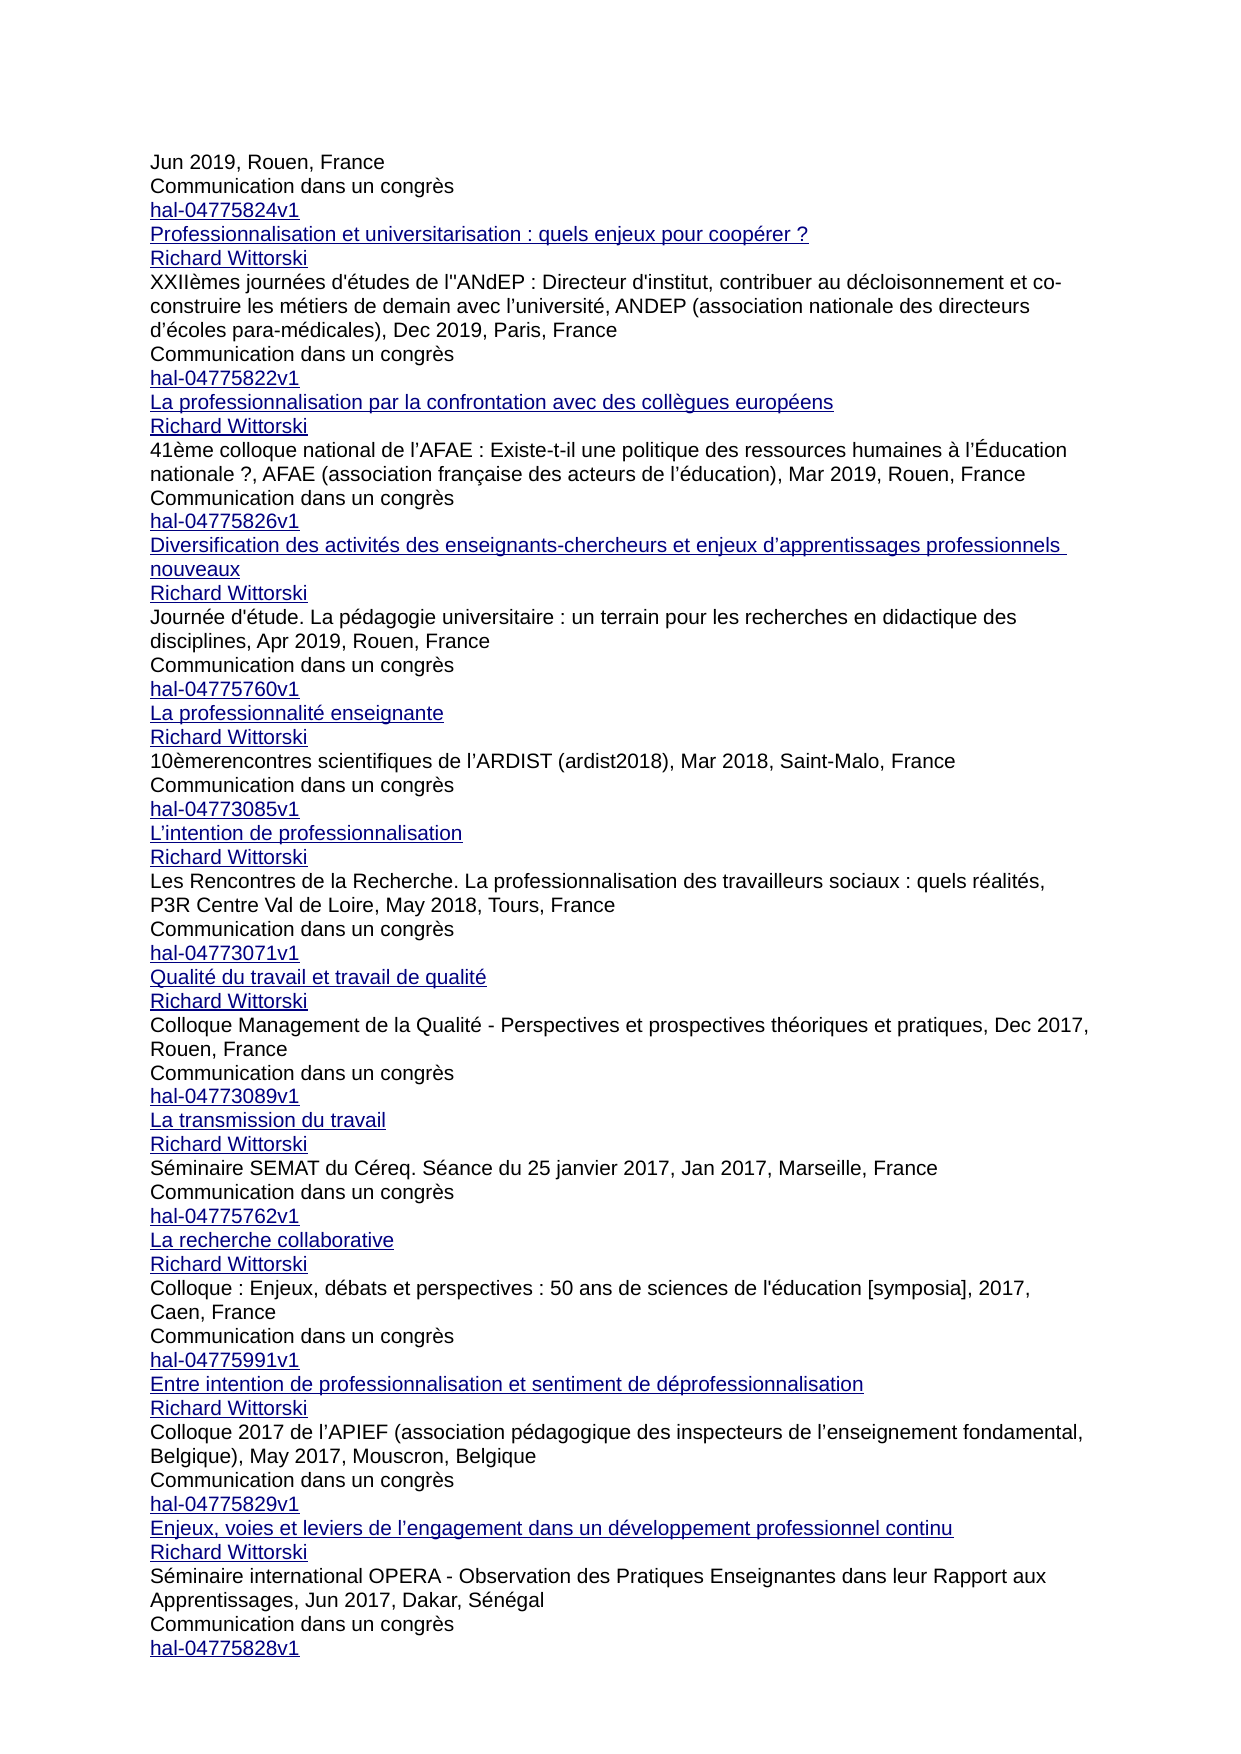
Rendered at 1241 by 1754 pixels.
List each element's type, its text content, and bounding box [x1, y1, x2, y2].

table_cell La transmission du travail Richard Wittorski Séminaire SEMAT du Céreq. Séance du 25 janvier 2017, Jan 2017, Marseille, France Communication dans un congrès hal-04775762v1 [150, 1108, 1090, 1228]
table_cell L’intention de professionnalisation Richard Wittorski Les Rencontres de la Recherche. La professionnalisation des travailleurs sociaux : quels réalités, P3R Centre Val de Loire, May 2018, Tours, France Communication dans un congrès hal-04773071v1 [150, 821, 1090, 964]
table_cell Enjeux, voies et leviers de l’engagement dans un développement professionnel continu Richard Wittorski Séminaire international OPERA - Observation des Pratiques Enseignantes dans leur Rapport aux Apprentissages, Jun 2017, Dakar, Sénégal Communication dans un congrès hal-04775828v1 [150, 1516, 1090, 1659]
table_cell Professionnalisation et universitarisation : quels enjeux pour coopérer ? Richard Wittorski XXIIèmes journées d'études de l''ANdEP : Directeur d'institut, contribuer au décloisonnement et co-construire les métiers de demain avec l’université, ANDEP (association nationale des directeurs d’écoles para-médicales), Dec 2019, Paris, France Communication dans un congrès hal-04775822v1 [150, 222, 1090, 389]
table_cell Qualité du travail et travail de qualité Richard Wittorski Colloque Management de la Qualité - Perspectives et prospectives théoriques et pratiques, Dec 2017, Rouen, France Communication dans un congrès hal-04773089v1 [150, 965, 1090, 1108]
table_cell Jun 2019, Rouen, France Communication dans un congrès hal-04775824v1 [150, 150, 1090, 222]
table_cell La recherche collaborative Richard Wittorski Colloque : Enjeux, débats et perspectives : 50 ans de sciences de l'éducation [symposia], 2017, Caen, France Communication dans un congrès hal-04775991v1 [150, 1228, 1090, 1372]
table_cell La professionnalisation par la confrontation avec des collègues européens Richard Wittorski 41ème colloque national de l’AFAE : Existe-t-il une politique des ressources humaines à l’Éducation nationale ?, AFAE (association française des acteurs de l’éducation), Mar 2019, Rouen, France Communication dans un congrès hal-04775826v1 [150, 390, 1090, 533]
table_cell La professionnalité enseignante Richard Wittorski 10èmerencontres scientifiques de l’ARDIST (ardist2018), Mar 2018, Saint-Malo, France Communication dans un congrès hal-04773085v1 [150, 701, 1090, 821]
table_cell Diversification des activités des enseignants-chercheurs et enjeux d’apprentissages professionnels nouveaux Richard Wittorski Journée d'étude. La pédagogie universitaire : un terrain pour les recherches en didactique des disciplines, Apr 2019, Rouen, France Communication dans un congrès hal-04775760v1 [150, 533, 1090, 701]
table_cell Entre intention de professionnalisation et sentiment de déprofessionnalisation Richard Wittorski Colloque 2017 de l’APIEF (association pédagogique des inspecteurs de l’enseignement fondamental, Belgique), May 2017, Mouscron, Belgique Communication dans un congrès hal-04775829v1 [150, 1372, 1090, 1516]
